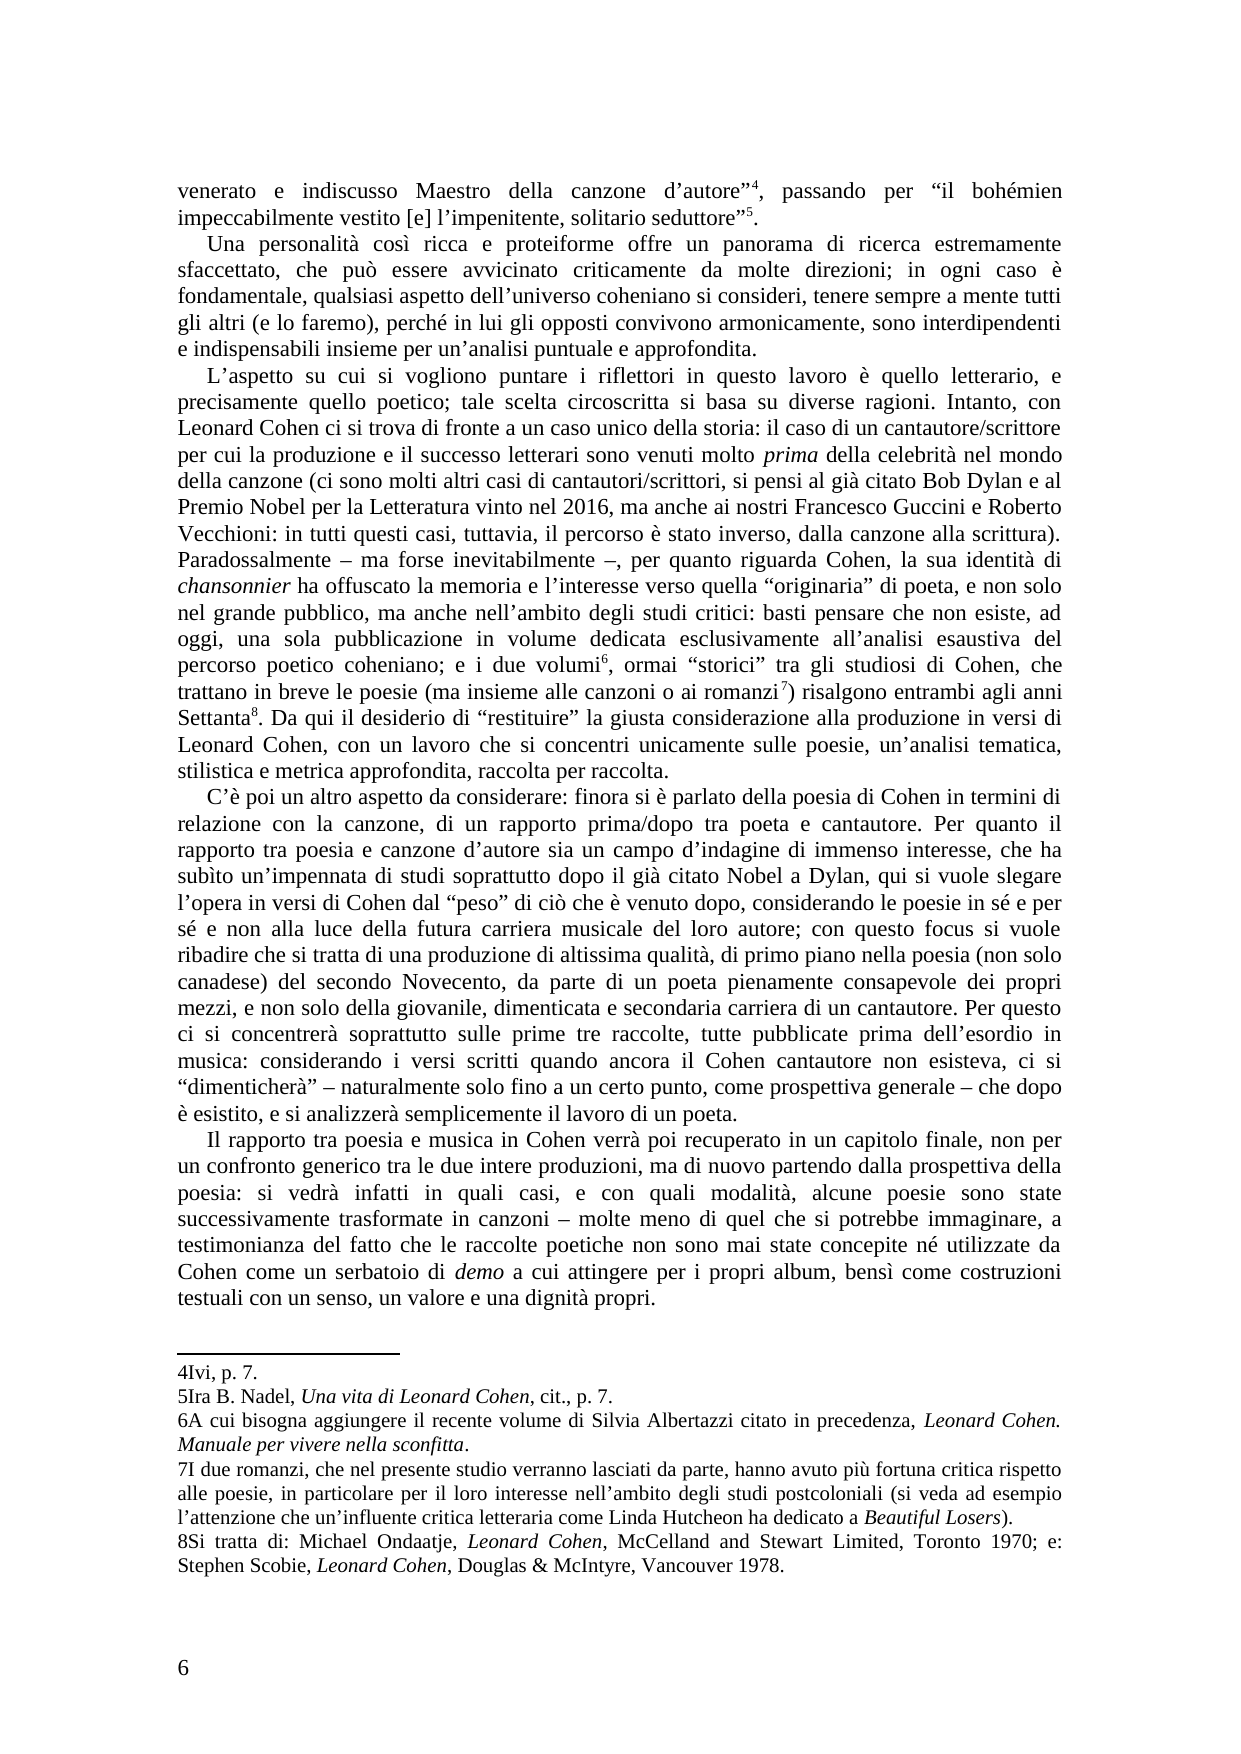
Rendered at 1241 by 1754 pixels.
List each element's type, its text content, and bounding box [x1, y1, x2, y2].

text I due romanzi, che nel presente studio verranno lasciati da parte, hanno avuto più fortuna critica rispetto alle poesie, in particolare per il loro interesse nell’ambito degli studi postcoloniali (si veda ad esempio l’attenzione che un’influente critica letteraria come Linda Hutcheon ha dedicato a Beautiful Losers). [177, 1456, 1063, 1529]
text A cui bisogna aggiungere il recente volume di Silvia Albertazzi citato in precedenza, Leonard Cohen. Manuale per vivere nella sconfitta. [177, 1408, 1063, 1456]
text venerato e indiscusso Maestro della canzone d’autore”, passando per “il bohémien impeccabilmente vestito [e] l’impenitente, solitario seduttore”. [177, 177, 1063, 230]
text Ivi, p. 7. [177, 1360, 1063, 1384]
text Il rapporto tra poesia e musica in Cohen verrà poi recuperato in un capitolo finale, non per un confronto generico tra le due intere produzioni, ma di nuovo partendo dalla prospettiva della poesia: si vedrà infatti in quali casi, e con quali modalità, alcune poesie sono state successivamente trasformate in canzoni – molte meno di quel che si potrebbe immaginare, a testimonianza del fatto che le raccolte poetiche non sono mai state concepite né utilizzate da Cohen come un serbatoio di demo a cui attingere per i propri album, bensì come costruzioni testuali con un senso, un valore e una dignità propri. [177, 1126, 1063, 1310]
text Una personalità così ricca e proteiforme offre un panorama di ricerca estremamente sfaccettato, che può essere avvicinato criticamente da molte direzioni; in ogni caso è fondamentale, qualsiasi aspetto dell’universo coheniano si consideri, tenere sempre a mente tutti gli altri (e lo faremo), perché in lui gli opposti convivono armonicamente, sono interdipendenti e indispensabili insieme per un’analisi puntuale e approfondita. [177, 230, 1063, 362]
text Ira B. Nadel, Una vita di Leonard Cohen, cit., p. 7. [177, 1384, 1063, 1408]
text C’è poi un altro aspetto da considerare: finora si è parlato della poesia di Cohen in termini di relazione con la canzone, di un rapporto prima/dopo tra poeta e cantautore. Per quanto il rapporto tra poesia e canzone d’autore sia un campo d’indagine di immenso interesse, che ha subìto un’impennata di studi soprattutto dopo il già citato Nobel a Dylan, qui si vuole slegare l’opera in versi di Cohen dal “peso” di ciò che è venuto dopo, considerando le poesie in sé e per sé e non alla luce della futura carriera musicale del loro autore; con questo focus si vuole ribadire che si tratta di una produzione di altissima qualità, di primo piano nella poesia (non solo canadese) del secondo Novecento, da parte di un poeta pienamente consapevole dei propri mezzi, e non solo della giovanile, dimenticata e secondaria carriera di un cantautore. Per questo ci si concentrerà soprattutto sulle prime tre raccolte, tutte pubblicate prima dell’esordio in musica: considerando i versi scritti quando ancora il Cohen cantautore non esisteva, ci si “dimenticherà” – naturalmente solo fino a un certo punto, come prospettiva generale – che dopo è esistito, e si analizzerà semplicemente il lavoro di un poeta. [177, 783, 1063, 1126]
text Si tratta di: Michael Ondaatje, Leonard Cohen, McCelland and Stewart Limited, Toronto 1970; e: Stephen Scobie, Leonard Cohen, Douglas & McIntyre, Vancouver 1978. [177, 1529, 1063, 1577]
text L’aspetto su cui si vogliono puntare i riflettori in questo lavoro è quello letterario, e precisamente quello poetico; tale scelta circoscritta si basa su diverse ragioni. Intanto, con Leonard Cohen ci si trova di fronte a un caso unico della storia: il caso di un cantautore/scrittore per cui la produzione e il successo letterari sono venuti molto prima della celebrità nel mondo della canzone (ci sono molti altri casi di cantautori/scrittori, si pensi al già citato Bob Dylan e al Premio Nobel per la Letteratura vinto nel 2016, ma anche ai nostri Francesco Guccini e Roberto Vecchioni: in tutti questi casi, tuttavia, il percorso è stato inverso, dalla canzone alla scrittura). Paradossalmente – ma forse inevitabilmente –, per quanto riguarda Cohen, la sua identità di chansonnier ha offuscato la memoria e l’interesse verso quella “originaria” di poeta, e non solo nel grande pubblico, ma anche nell’ambito degli studi critici: basti pensare che non esiste, ad oggi, una sola pubblicazione in volume dedicata esclusivamente all’analisi esaustiva del percorso poetico coheniano; e i due volumi, ormai “storici” tra gli studiosi di Cohen, che trattano in breve le poesie (ma insieme alle canzoni o ai romanzi) risalgono entrambi agli anni Settanta. Da qui il desiderio di “restituire” la giusta considerazione alla produzione in versi di Leonard Cohen, con un lavoro che si concentri unicamente sulle poesie, un’analisi tematica, stilistica e metrica approfondita, raccolta per raccolta. [177, 362, 1063, 783]
